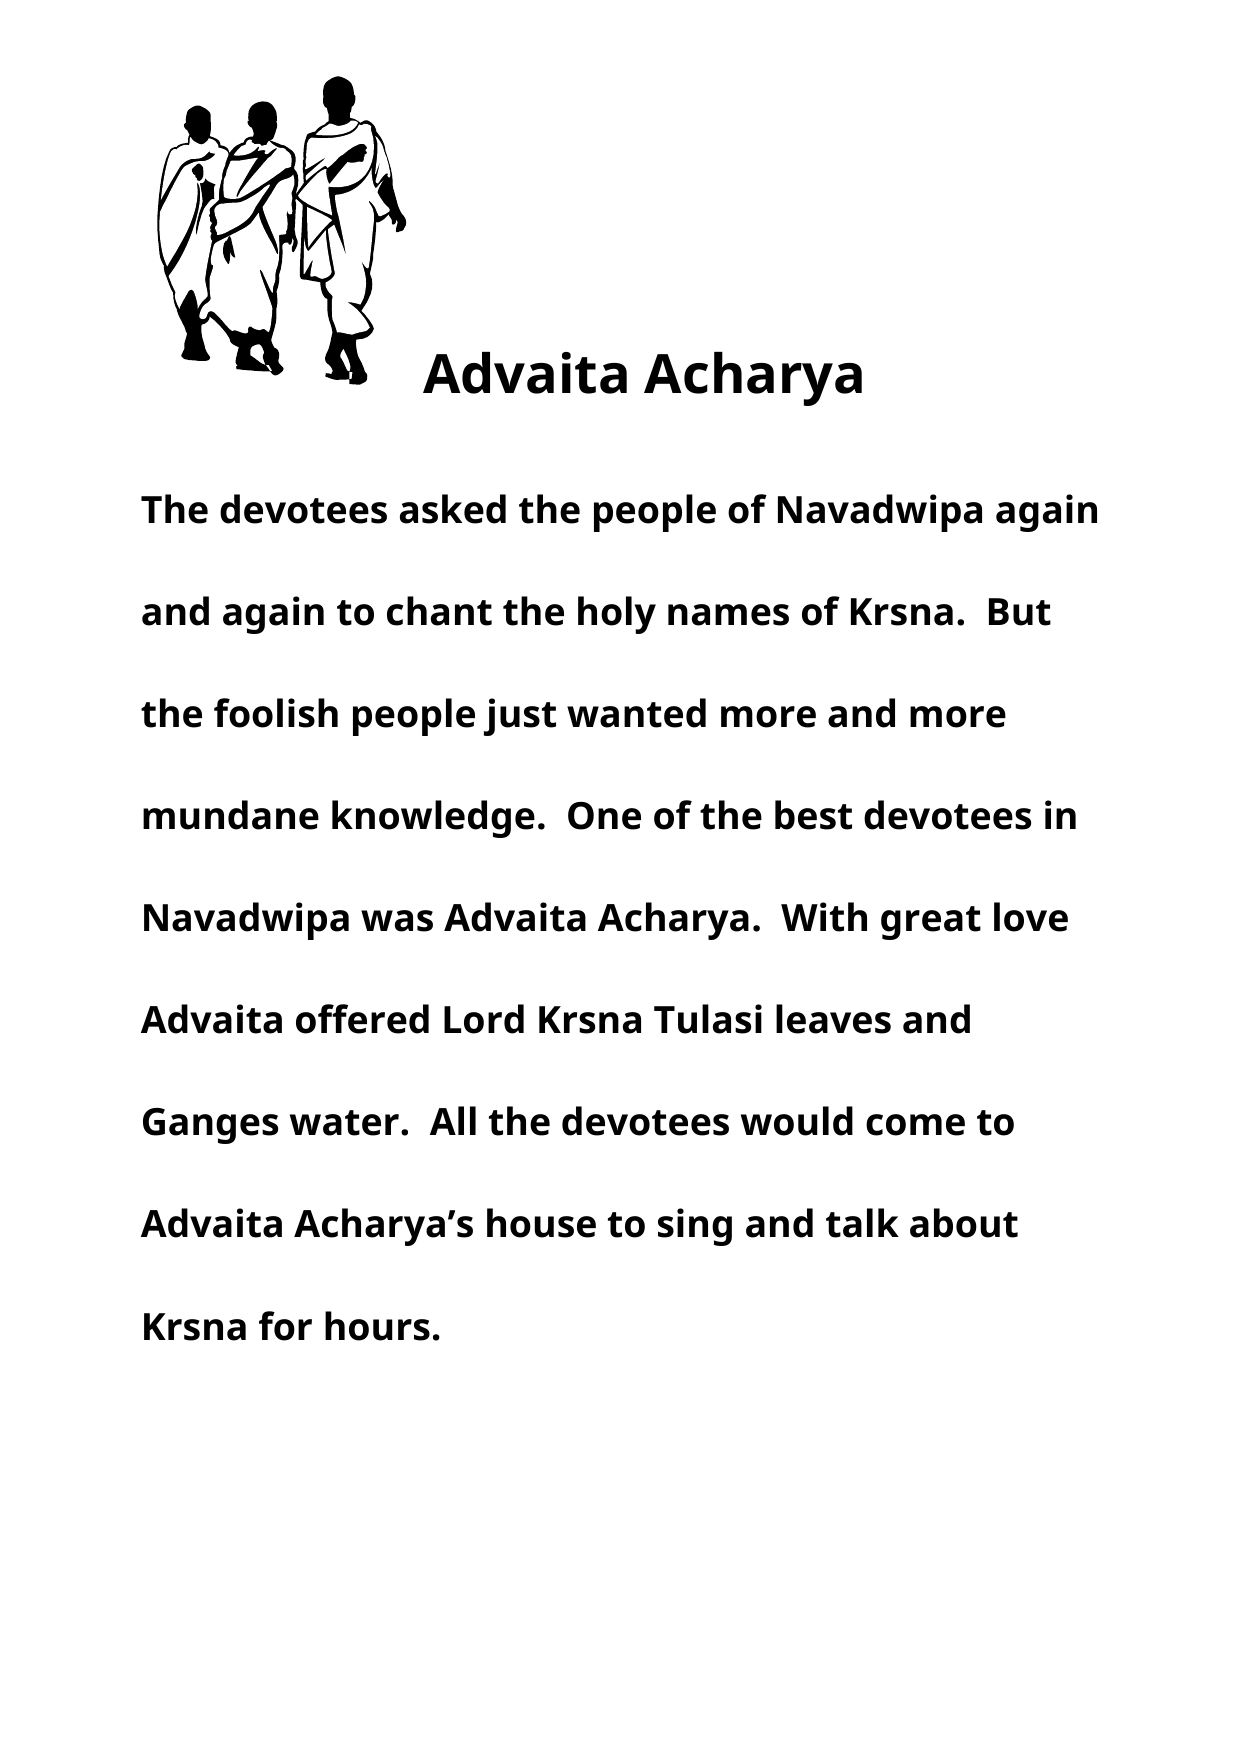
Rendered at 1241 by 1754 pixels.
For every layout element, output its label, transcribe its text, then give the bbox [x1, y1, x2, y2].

text Advaita Acharya [141, 67, 1111, 409]
text The devotees asked the people of Navadwipa again and again to chant the holy names of Krsna. But the foolish people just wanted more and more mundane knowledge. One of the best devotees in Navadwipa was Advaita Acharya. With great love Advaita offered Lord Krsna Tulasi leaves and Ganges water. All the devotees would come to Advaita Acharya’s house to sing and talk about Krsna for hours. [141, 483, 1111, 1351]
